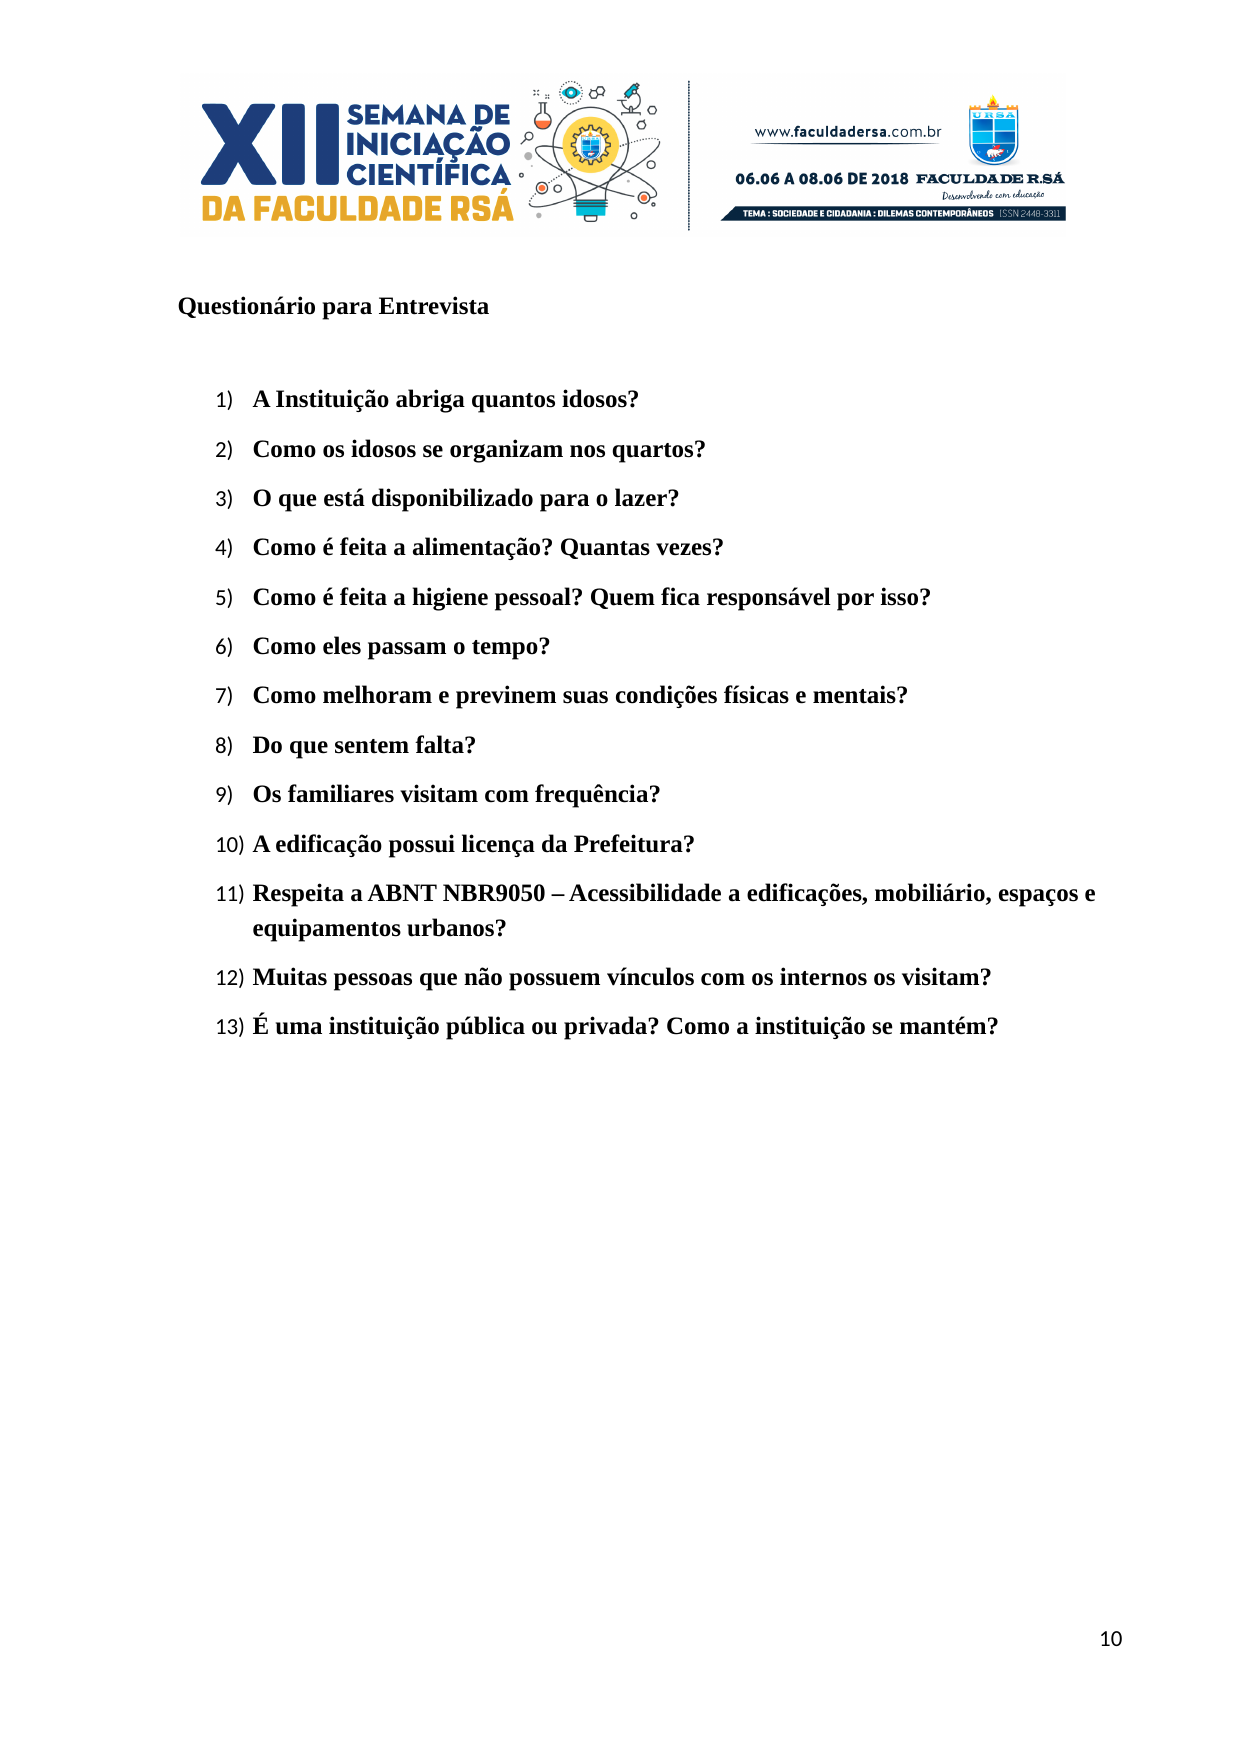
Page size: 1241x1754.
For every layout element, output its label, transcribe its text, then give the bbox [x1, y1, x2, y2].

list Como melhoram e previnem suas condições físicas e mentais? [215, 681, 1122, 710]
list Como é feita a alimentação? Quantas vezes? [215, 532, 1122, 562]
picture [180, 73, 1067, 237]
list A edificação possui licença da Prefeitura? [215, 829, 1122, 858]
list É uma instituição pública ou privada? Como a instituição se mantém? [215, 1011, 1122, 1040]
list Muitas pessoas que não possuem vínculos com os internos os visitam? [215, 962, 1122, 991]
list Os familiares visitam com frequência? [215, 779, 1122, 808]
list Como eles passam o tempo? [215, 631, 1122, 660]
list O que está disponibilizado para o lazer? [215, 483, 1122, 512]
list Do que sentem falta? [215, 730, 1122, 759]
list Respeita a ABNT NBR9050 – Acessibilidade a edificações, mobiliário, espaços e equipamentos urbanos? [215, 878, 1122, 942]
list Como é feita a higiene pessoal? Quem fica responsável por isso? [215, 582, 1122, 611]
list A Instituição abriga quantos idosos? [215, 384, 1122, 413]
list Como os idosos se organizam nos quartos? [215, 434, 1122, 463]
subtitle Questionário para Entrevista [177, 291, 1122, 319]
